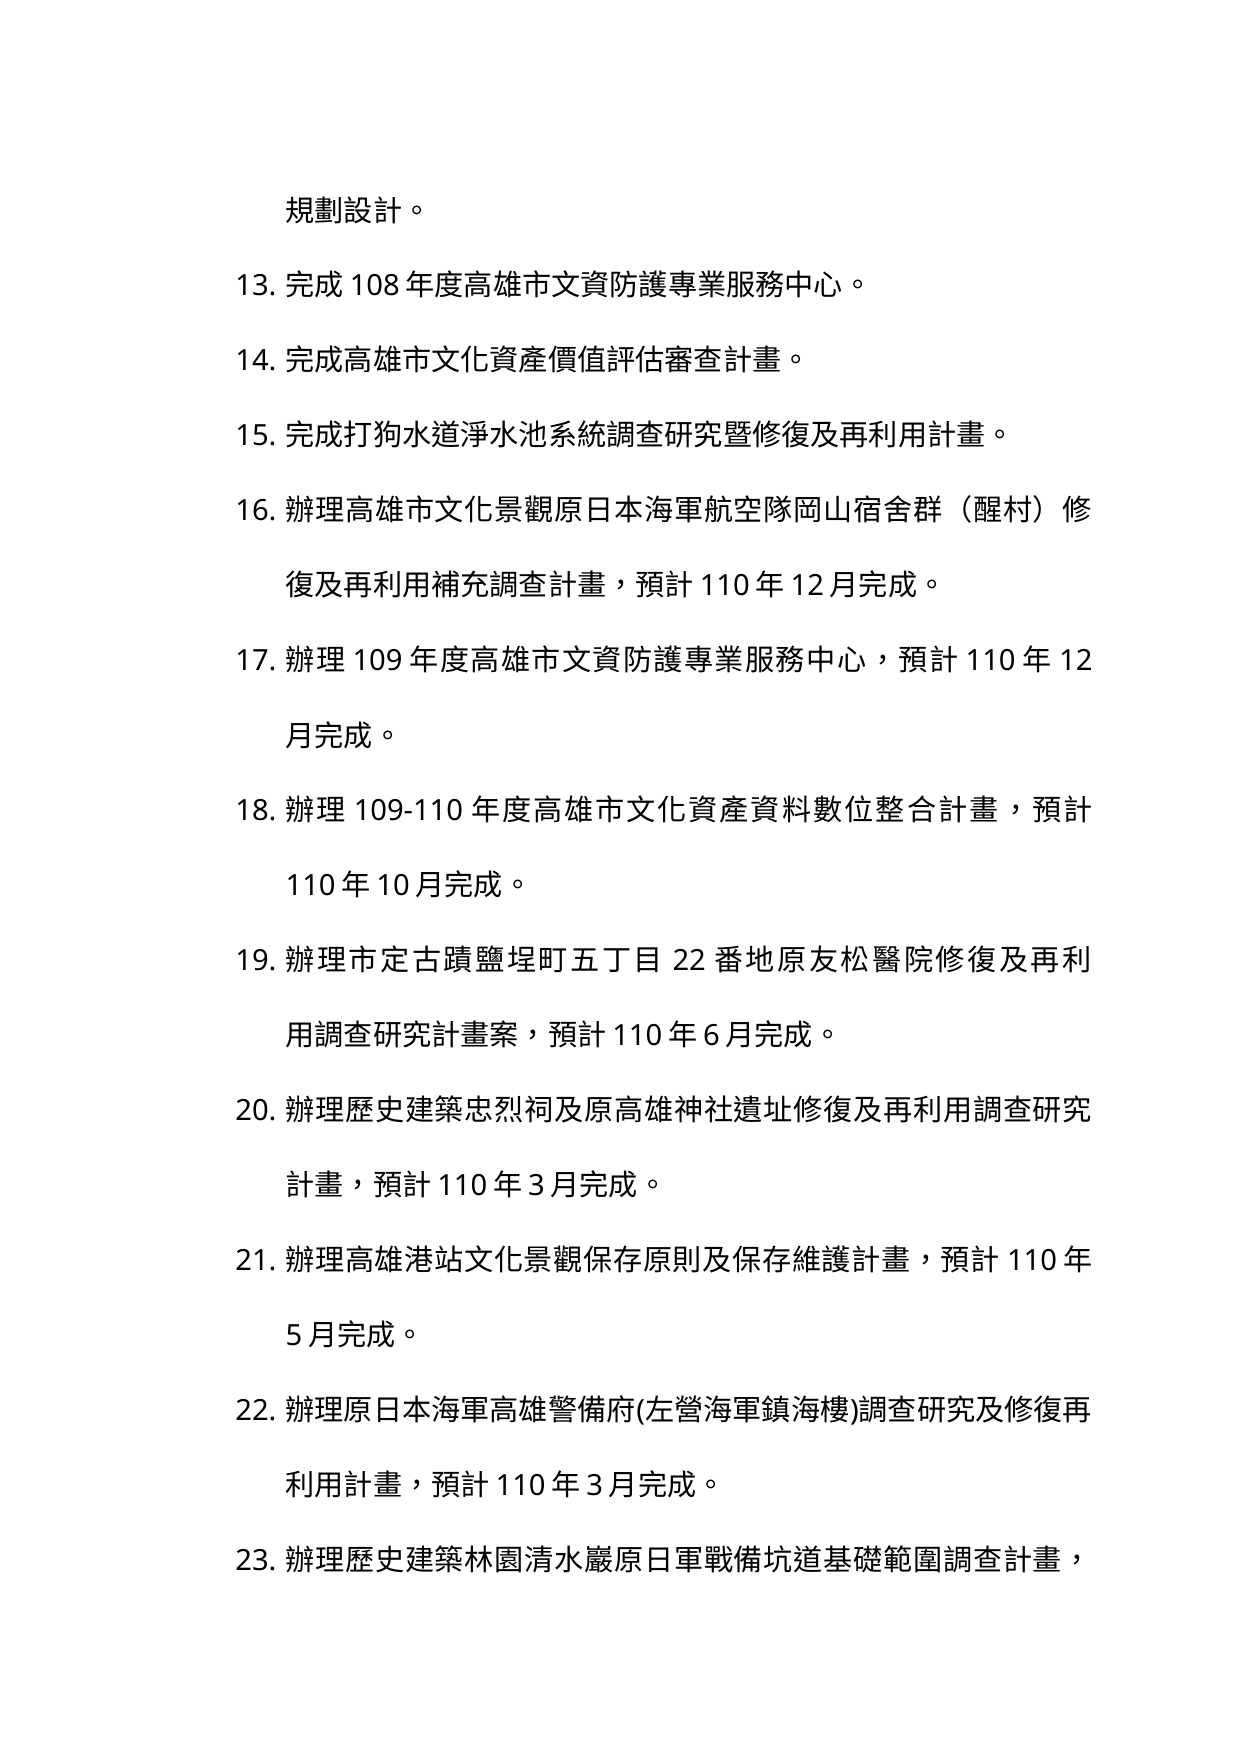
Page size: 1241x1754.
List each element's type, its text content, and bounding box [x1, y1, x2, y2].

list 辦理歷史建築林園清水巖原日軍戰備坑道基礎範圍調查計畫， [235, 1514, 1092, 1589]
list 辦理109-110年度高雄市文化資產資料數位整合計畫，預計110年10月完成。 [235, 764, 1092, 914]
list 辦理109年度高雄市文資防護專業服務中心，預計110年12月完成。 [235, 614, 1092, 764]
list 辦理市定古蹟鹽埕町五丁目22番地原友松醫院修復及再利 用調查研究計畫案，預計110年6月完成。 [235, 914, 1092, 1064]
list 辦理歷史建築忠烈祠及原高雄神社遺址修復及再利用調查研究計畫，預計110年3月完成。 [235, 1064, 1092, 1214]
list 完成高雄市文化資產價值評估審查計畫。 [235, 314, 1092, 389]
list 規劃設計。 [235, 164, 1092, 239]
list 辦理高雄港站文化景觀保存原則及保存維護計畫，預計110年5月完成。 [235, 1214, 1092, 1364]
list 完成108年度高雄市文資防護專業服務中心。 [235, 239, 1092, 314]
list 辦理高雄市文化景觀原日本海軍航空隊岡山宿舍群（醒村）修復及再利用補充調查計畫，預計110年12月完成。 [235, 464, 1092, 614]
list 辦理原日本海軍高雄警備府(左營海軍鎮海樓)調查研究及修復再利用計畫，預計110年3月完成。 [235, 1364, 1092, 1514]
list 完成打狗水道淨水池系統調查研究暨修復及再利用計畫。 [235, 389, 1092, 464]
